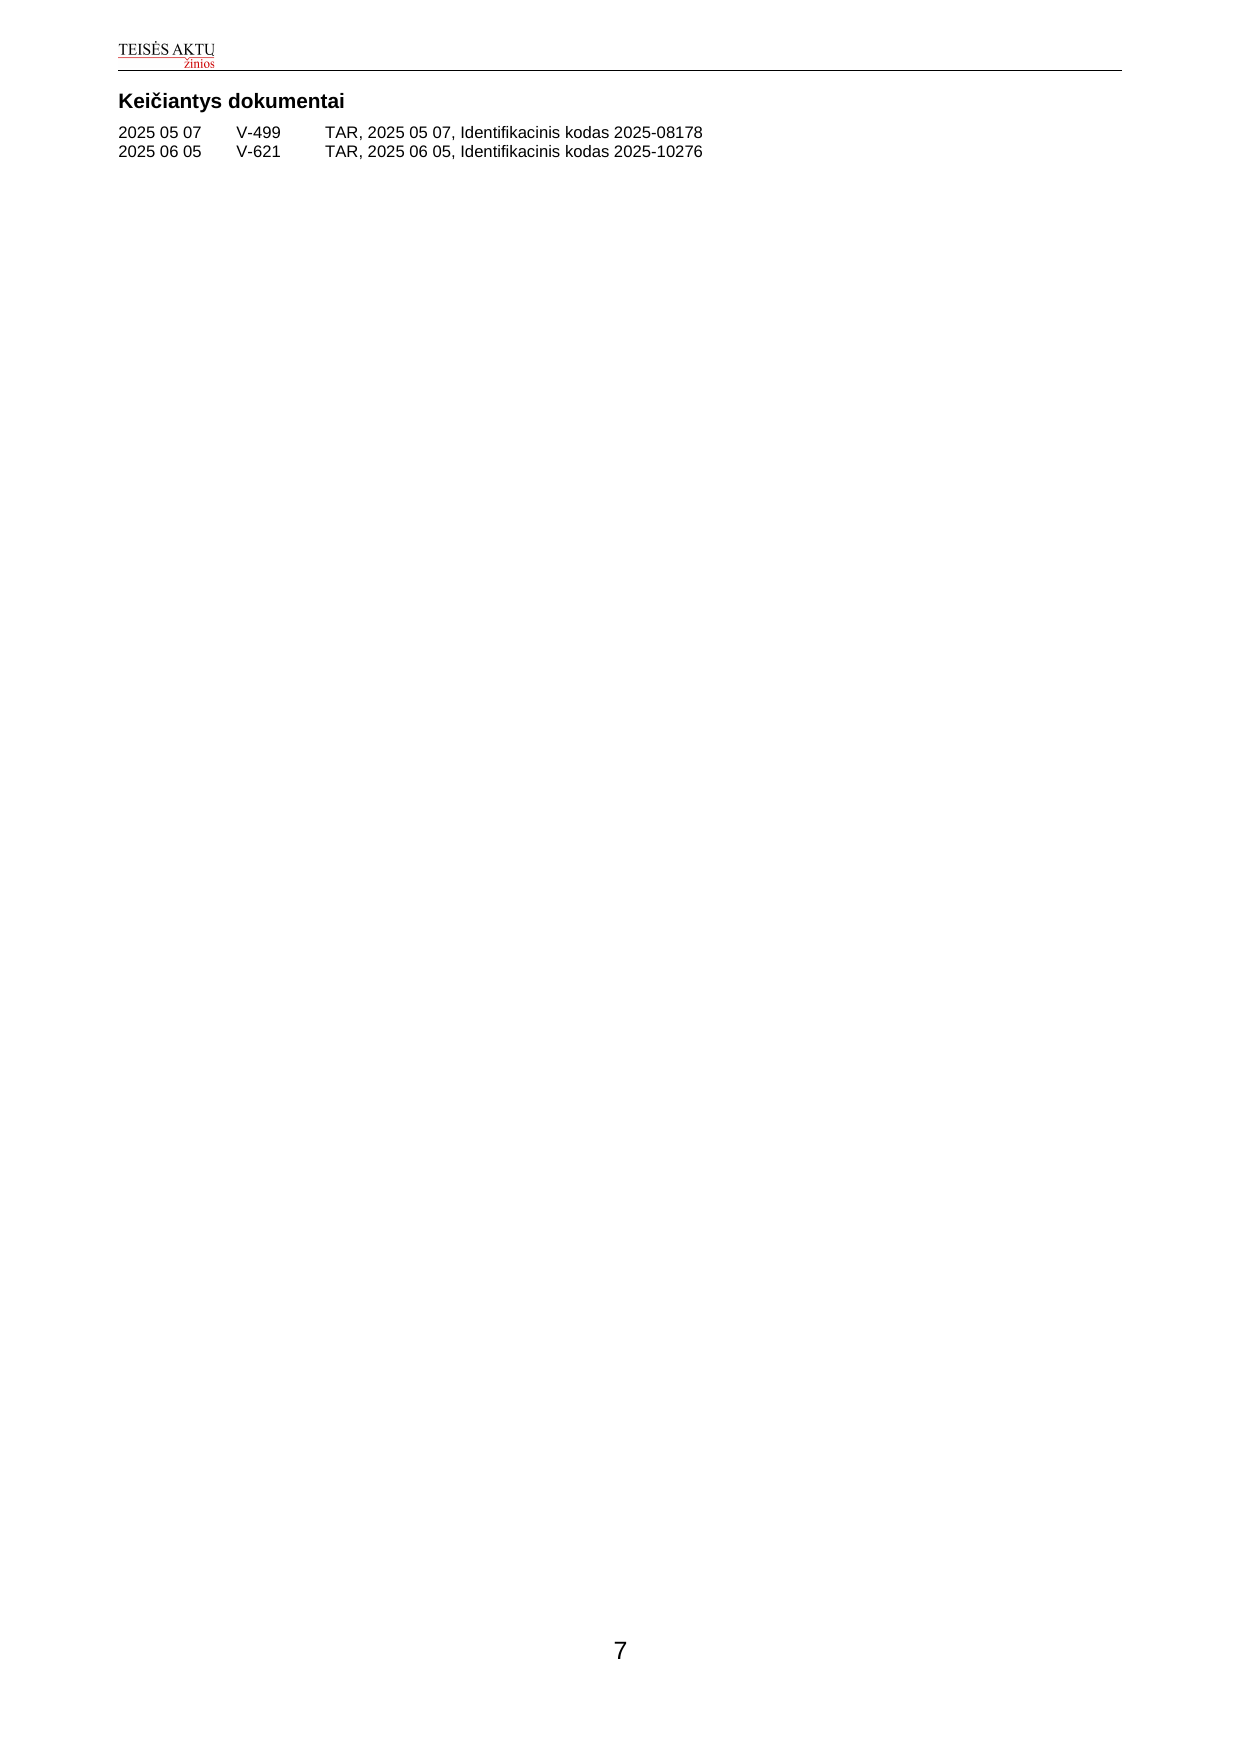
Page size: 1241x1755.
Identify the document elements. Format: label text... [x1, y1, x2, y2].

text Keičiantys dokumentai [118, 89, 1122, 113]
text 2025 05 07 V-499 TAR, 2025 05 07, Identifikacinis kodas 2025-08178 [118, 123, 1122, 142]
text 2025 06 05 V-621 TAR, 2025 06 05, Identifikacinis kodas 2025-10276 [118, 142, 1122, 161]
